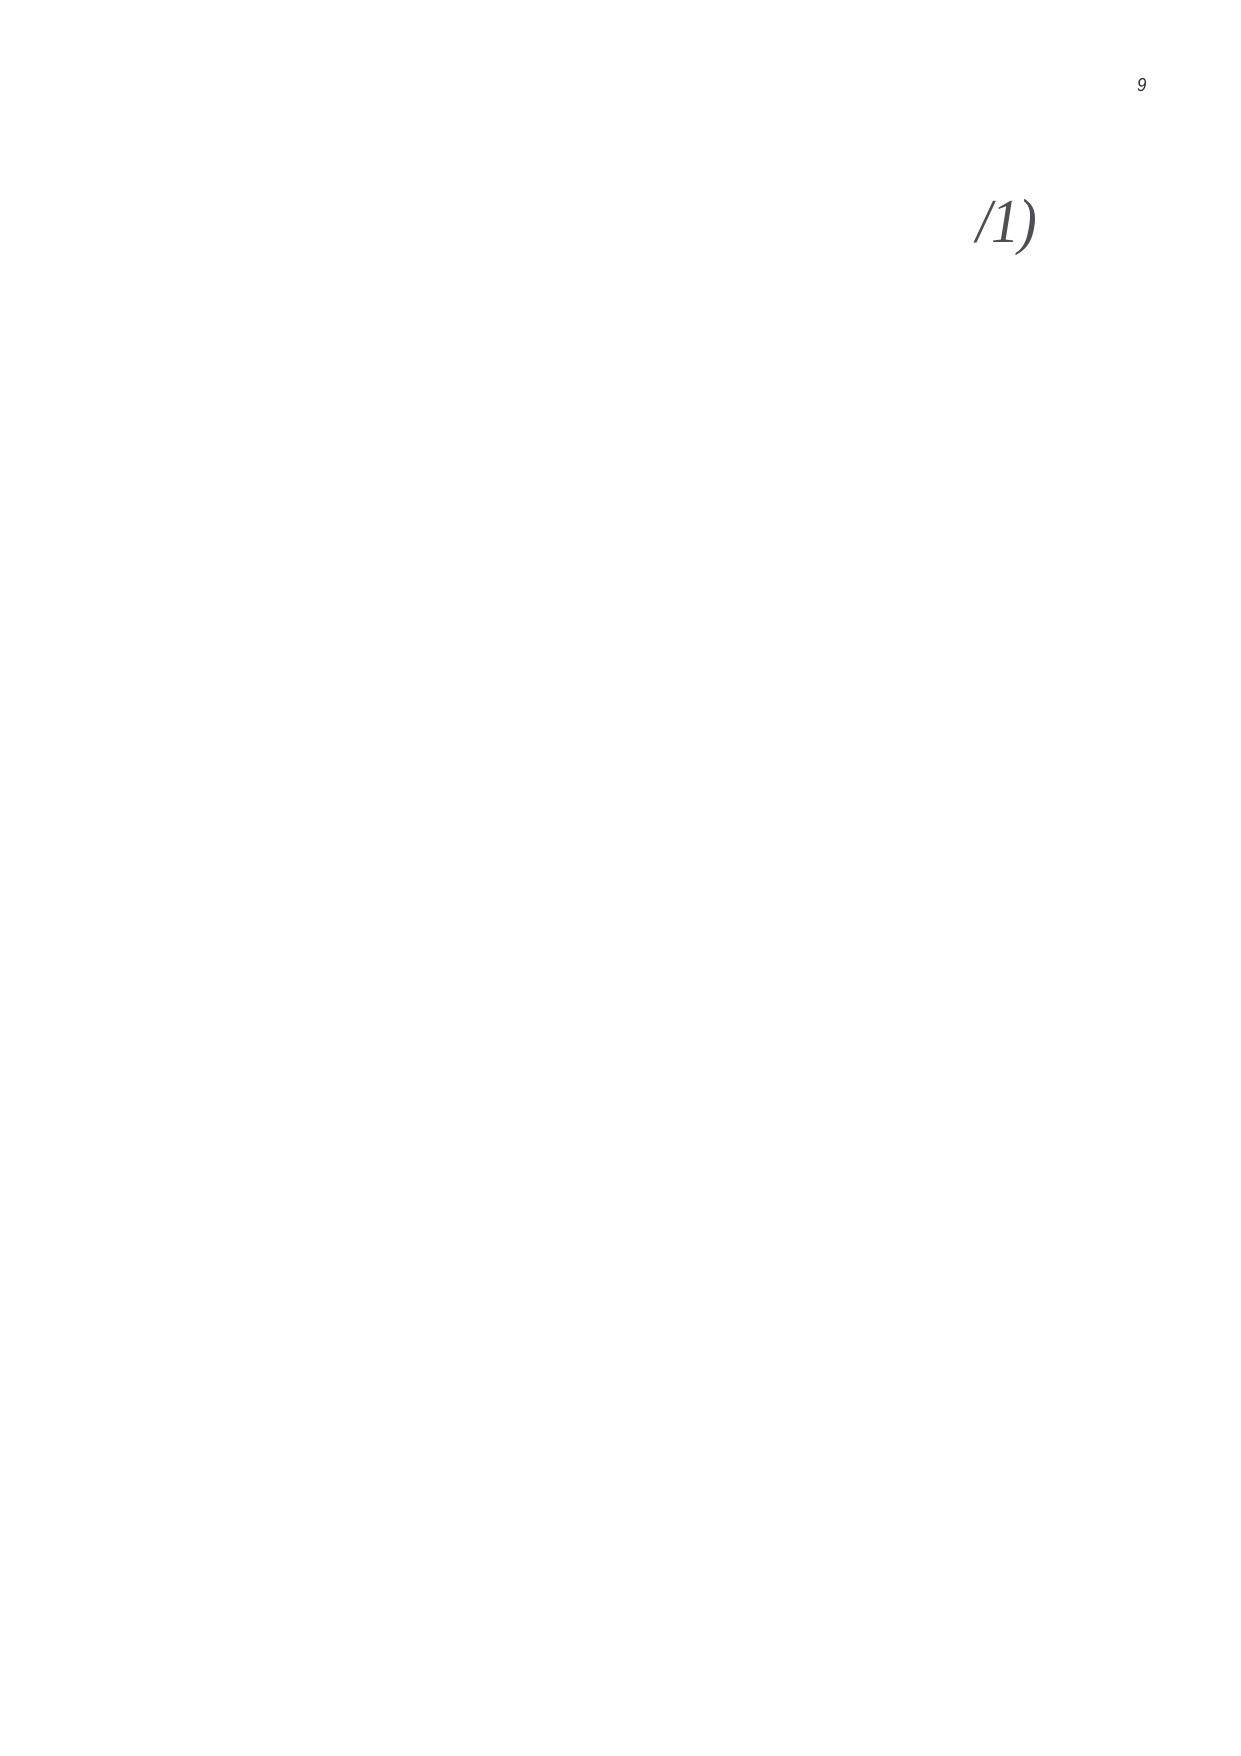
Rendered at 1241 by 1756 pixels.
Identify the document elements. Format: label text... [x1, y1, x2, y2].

text /1) 9 [67, 33, 1149, 256]
